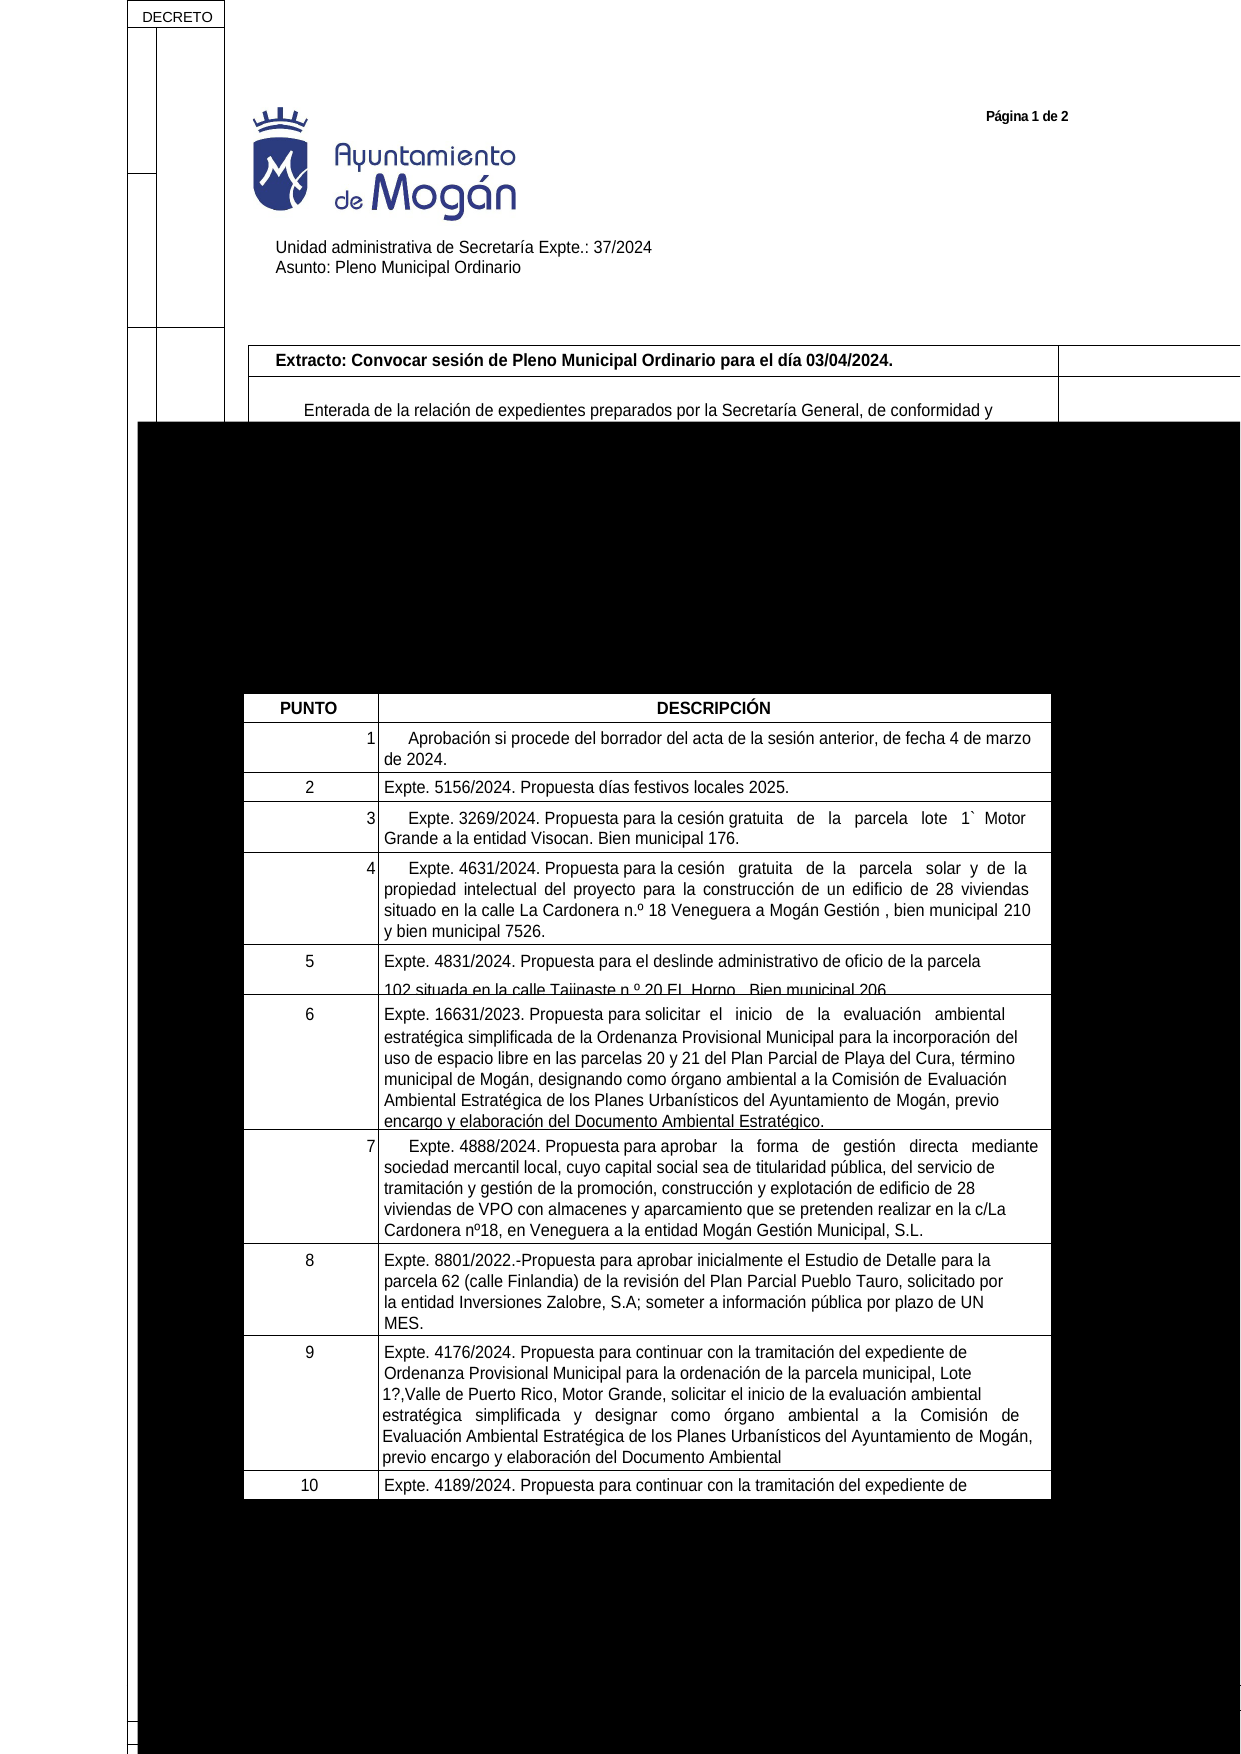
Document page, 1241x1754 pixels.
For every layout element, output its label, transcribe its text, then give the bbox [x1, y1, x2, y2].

table_cell Expte. 4831/2024. Propuesta para el deslinde administrativo de oficio de la parcela 102 situada en la calle Tajinaste n.º 20 EL Horno . Bien municipal 206. [379, 945, 1051, 994]
table_cell 9 [244, 1336, 378, 1470]
table_cell 1 [244, 723, 378, 772]
table_cell Expte. 4631/2024. Propuesta para la cesión gratuita de la parcela solar y de la propiedad intelectual del proyecto para la construcción de un edificio de 28 viviendas situado en la calle La Cardonera n.º 18 Veneguera a Mogán Gestión , bien municipal 210 y bien municipal 7526. [379, 853, 1051, 944]
table_cell 4 [244, 853, 378, 944]
table_header DESCRIPCIÓN [379, 694, 1051, 722]
text [1059, 350, 1188, 371]
text Asunto: Pleno Municipal Ordinario [275, 258, 1188, 278]
text Enterada de la relación de expedientes preparados por la Secretaría General, de conformidad y en uso de las atribuciones que me confieren los artículos 21.1.c) y 46 de la Ley 7/1985, de 2 de abril, Reguladora de las Bases del Régimen Local, en concordancia con los artículos 87 y siguientes de la Ley 7/2015, de 1 de abril, de los municipios de Canarias, y artículos 93, 107 y 226 del Reglamento Orgánico Municipal (ROM), por el presente Decreto, HE RESUELTO: [249, 399, 1058, 421]
table_cell [157, 328, 224, 421]
table_header DECRETO [128, 1, 224, 27]
table_cell [157, 28, 224, 327]
text Unidad administrativa de Secretaría Expte.: 37/2024 [275, 237, 664, 258]
text Página 1 de 2 [986, 108, 1188, 124]
table_cell 3 [244, 802, 378, 852]
table_cell [128, 28, 156, 173]
table_cell Aprobación si procede del borrador del acta de la sesión anterior, de fecha 4 de marzo de 2024. [379, 723, 1051, 772]
table_cell Expte. 8801/2022.-Propuesta para aprobar inicialmente el Estudio de Detalle para la parcela 62 (calle Finlandia) de la revisión del Plan Parcial Pueblo Tauro, solicitado por la entidad Inversiones Zalobre, S.A; someter a información pública por plazo de UN MES. [379, 1244, 1051, 1335]
table_header PUNTO [244, 694, 378, 722]
picture [252, 107, 516, 226]
text Extracto: Convocar sesión de Pleno Municipal Ordinario para el día 03/04/2024. [275, 350, 1058, 371]
table_cell 7 [244, 1130, 378, 1243]
table_cell 5 [244, 945, 378, 994]
table_cell 10 [244, 1471, 378, 1499]
table_cell [128, 174, 156, 327]
table_cell Expte. 3269/2024. Propuesta para la cesión gratuita de la parcela lote 1` Motor Grande a la entidad Visocan. Bien municipal 176. [379, 802, 1051, 852]
table_cell Expte. 16631/2023. Propuesta para solicitar el inicio de la evaluación ambiental estratégica simplificada de la Ordenanza Provisional Municipal para la incorporación del uso de espacio libre en las parcelas 20 y 21 del Plan Parcial de Playa del Cura, término municipal de Mogán, designando como órgano ambiental a la Comisión de Evaluación Ambiental Estratégica de los Planes Urbanísticos del Ayuntamiento de Mogán, previo encargo y elaboración del Documento Ambiental Estratégico. [379, 995, 1051, 1129]
table_cell 8 [244, 1244, 378, 1335]
table_cell 6 [244, 995, 378, 1129]
table_cell [128, 328, 156, 1721]
table_cell Expte. 5156/2024. Propuesta días festivos locales 2025. [379, 773, 1051, 801]
table_cell Expte. 4189/2024. Propuesta para continuar con la tramitación del expediente de [379, 1471, 1051, 1499]
table_cell Expte. 4176/2024. Propuesta para continuar con la tramitación del expediente de Ordenanza Provisional Municipal para la ordenación de la parcela municipal, Lote 1?,Valle de Puerto Rico, Motor Grande, solicitar el inicio de la evaluación ambiental estratégica simplificada y designar como órgano ambiental a la Comisión de Evaluación Ambiental Estratégica de los Planes Urbanísticos del Ayuntamiento de Mogán, previo encargo y elaboración del Documento Ambiental [379, 1336, 1051, 1470]
table_cell Expte. 4888/2024. Propuesta para aprobar la forma de gestión directa mediante sociedad mercantil local, cuyo capital social sea de titularidad pública, del servicio de tramitación y gestión de la promoción, construcción y explotación de edificio de 28 viviendas de VPO con almacenes y aparcamiento que se pretenden realizar en la c/La Cardonera nº18, en Veneguera a la entidad Mogán Gestión Municipal, S.L. [379, 1130, 1051, 1243]
table_cell 2 [244, 773, 378, 801]
